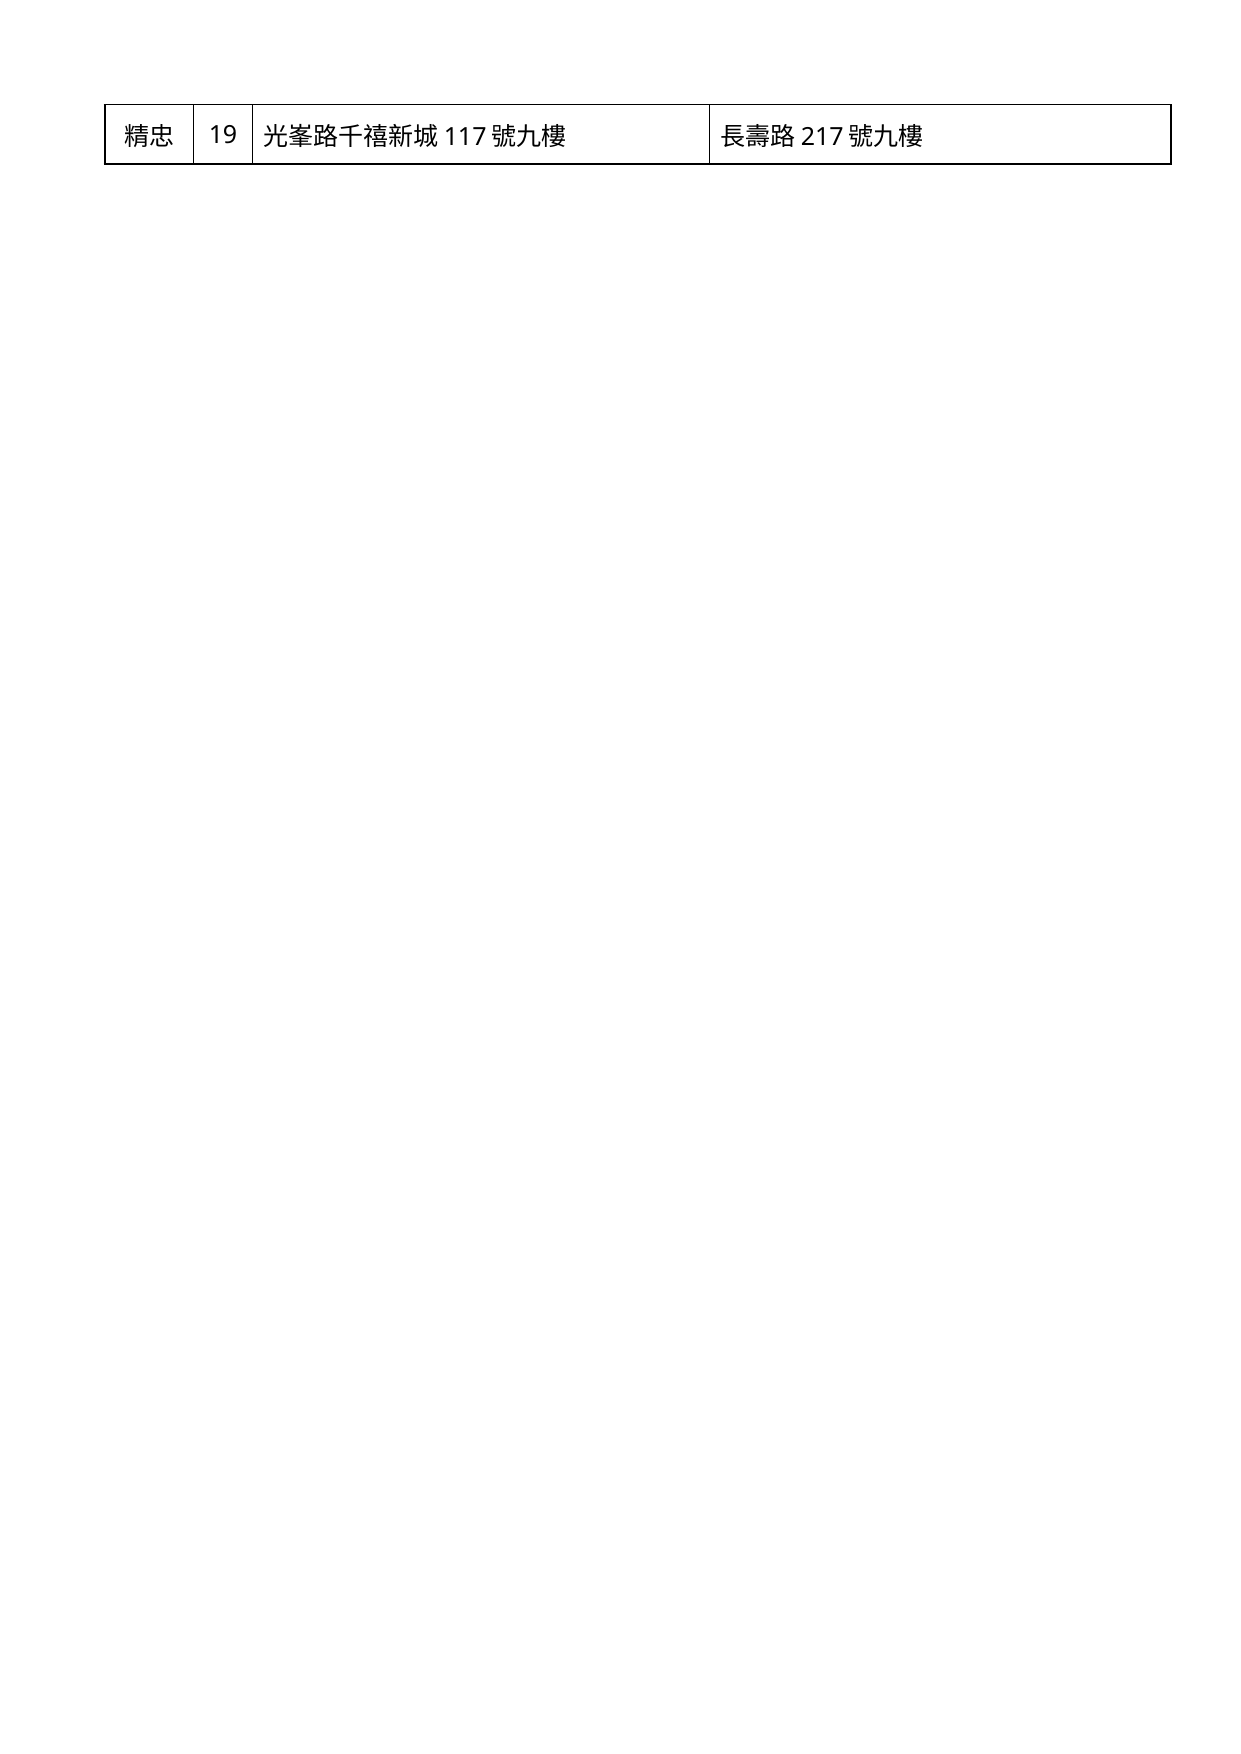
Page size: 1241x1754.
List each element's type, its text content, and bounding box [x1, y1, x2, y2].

table_cell 光峯路千禧新城117號九樓 [253, 105, 709, 163]
table_cell 長壽路217號九樓 [710, 105, 1170, 163]
table_cell 精忠 [106, 105, 193, 163]
table_cell 19 [194, 105, 252, 163]
